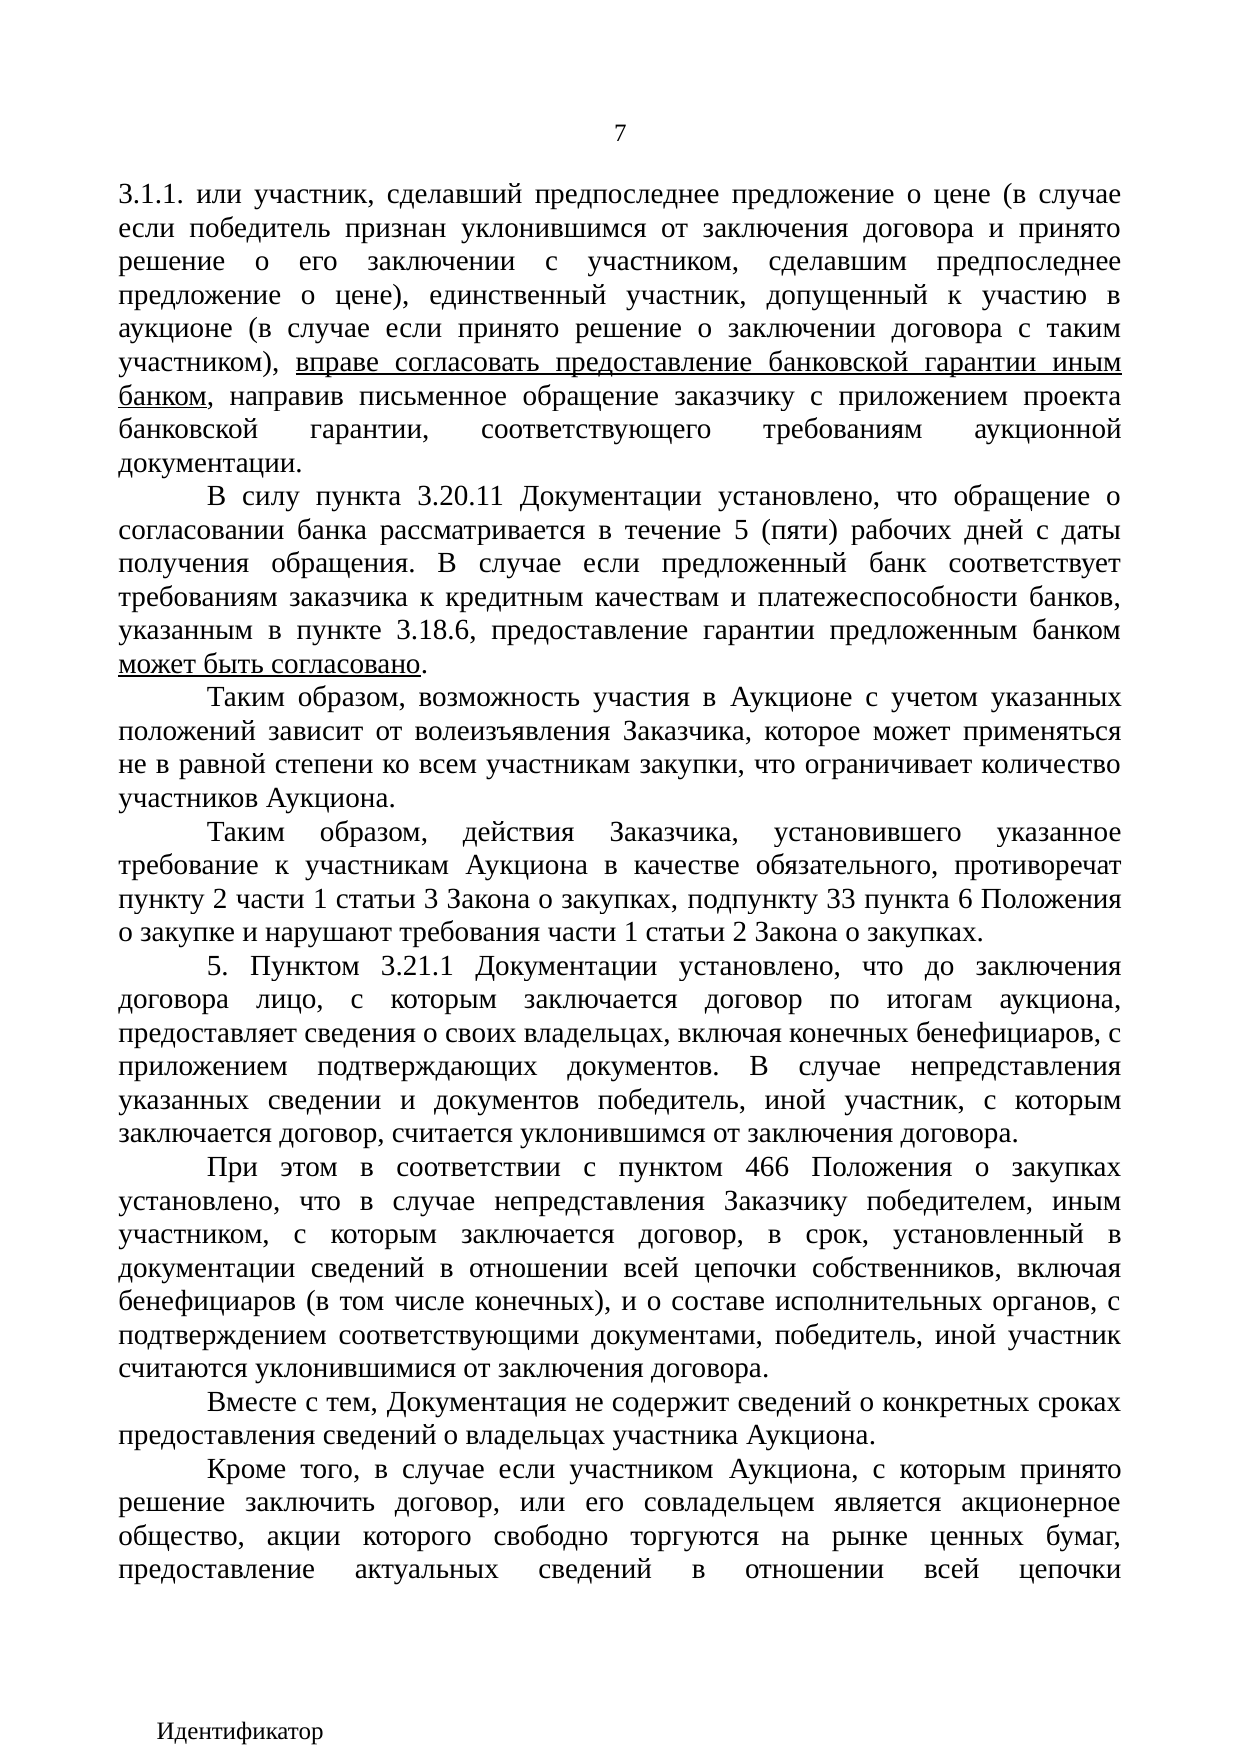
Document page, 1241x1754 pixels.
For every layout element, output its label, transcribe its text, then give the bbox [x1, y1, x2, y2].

text Таким образом, возможность участия в Аукционе с учетом указанных положений зависит от волеизъявления Заказчика, которое может применяться не в равной степени ко всем участникам закупки, что ограничивает количество участников Аукциона. [118, 679, 1122, 814]
text Вместе с тем, Документация не содержит сведений о конкретных сроках предоставления сведений о владельцах участника Аукциона. [118, 1384, 1122, 1451]
text 5. Пунктом 3.21.1 Документации установлено, что до заключения договора лицо, с которым заключается договор по итогам аукциона, предоставляет сведения о своих владельцах, включая конечных бенефициаров, с приложением подтверждающих документов. В случае непредставления указанных сведении и документов победитель, иной участник, с которым заключается договор, считается уклонившимся от заключения договора. [118, 948, 1122, 1149]
text При этом в соответствии с пунктом 466 Положения о закупках установлено, что в случае непредставления Заказчику победителем, иным участником, с которым заключается договор, в срок, установленный в документации сведений в отношении всей цепочки собственников, включая бенефициаров (в том числе конечных), и о составе исполнительных органов, с подтверждением соответствующими документами, победитель, иной участник считаются уклонившимися от заключения договора. [118, 1149, 1122, 1384]
text 3.1.1. или участник, сделавший предпоследнее предложение о цене (в случае если победитель признан уклонившимся от заключения договора и принято решение о его заключении с участником, сделавшим предпоследнее предложение о цене), единственный участник, допущенный к участию в аукционе (в случае если принято решение о заключении договора с таким участником), вправе согласовать предоставление банковской гарантии иным банком, направив письменное обращение заказчику с приложением проекта банковской гарантии, соответствующего требованиям аукционной документации. [118, 176, 1122, 478]
text Таким образом, действия Заказчика, установившего указанное требование к участникам Аукциона в качестве обязательного, противоречат пункту 2 части 1 статьи 3 Закона о закупках, подпункту 33 пункта 6 Положения о закупке и нарушают требования части 1 статьи 2 Закона о закупках. [118, 814, 1122, 948]
text Кроме того, в случае если участником Аукциона, с которым принято решение заключить договор, или его совладельцем является акционерное общество, акции которого свободно торгуются на рынке ценных бумаг, предоставление актуальных сведений в отношении всей цепочки [118, 1451, 1122, 1585]
text В силу пункта 3.20.11 Документации установлено, что обращение о согласовании банка рассматривается в течение 5 (пяти) рабочих дней с даты получения обращения. В случае если предложенный банк соответствует требованиям заказчика к кредитным качествам и платежеспособности банков, указанным в пункте 3.18.6, предоставление гарантии предложенным банком может быть согласовано. [118, 478, 1122, 679]
